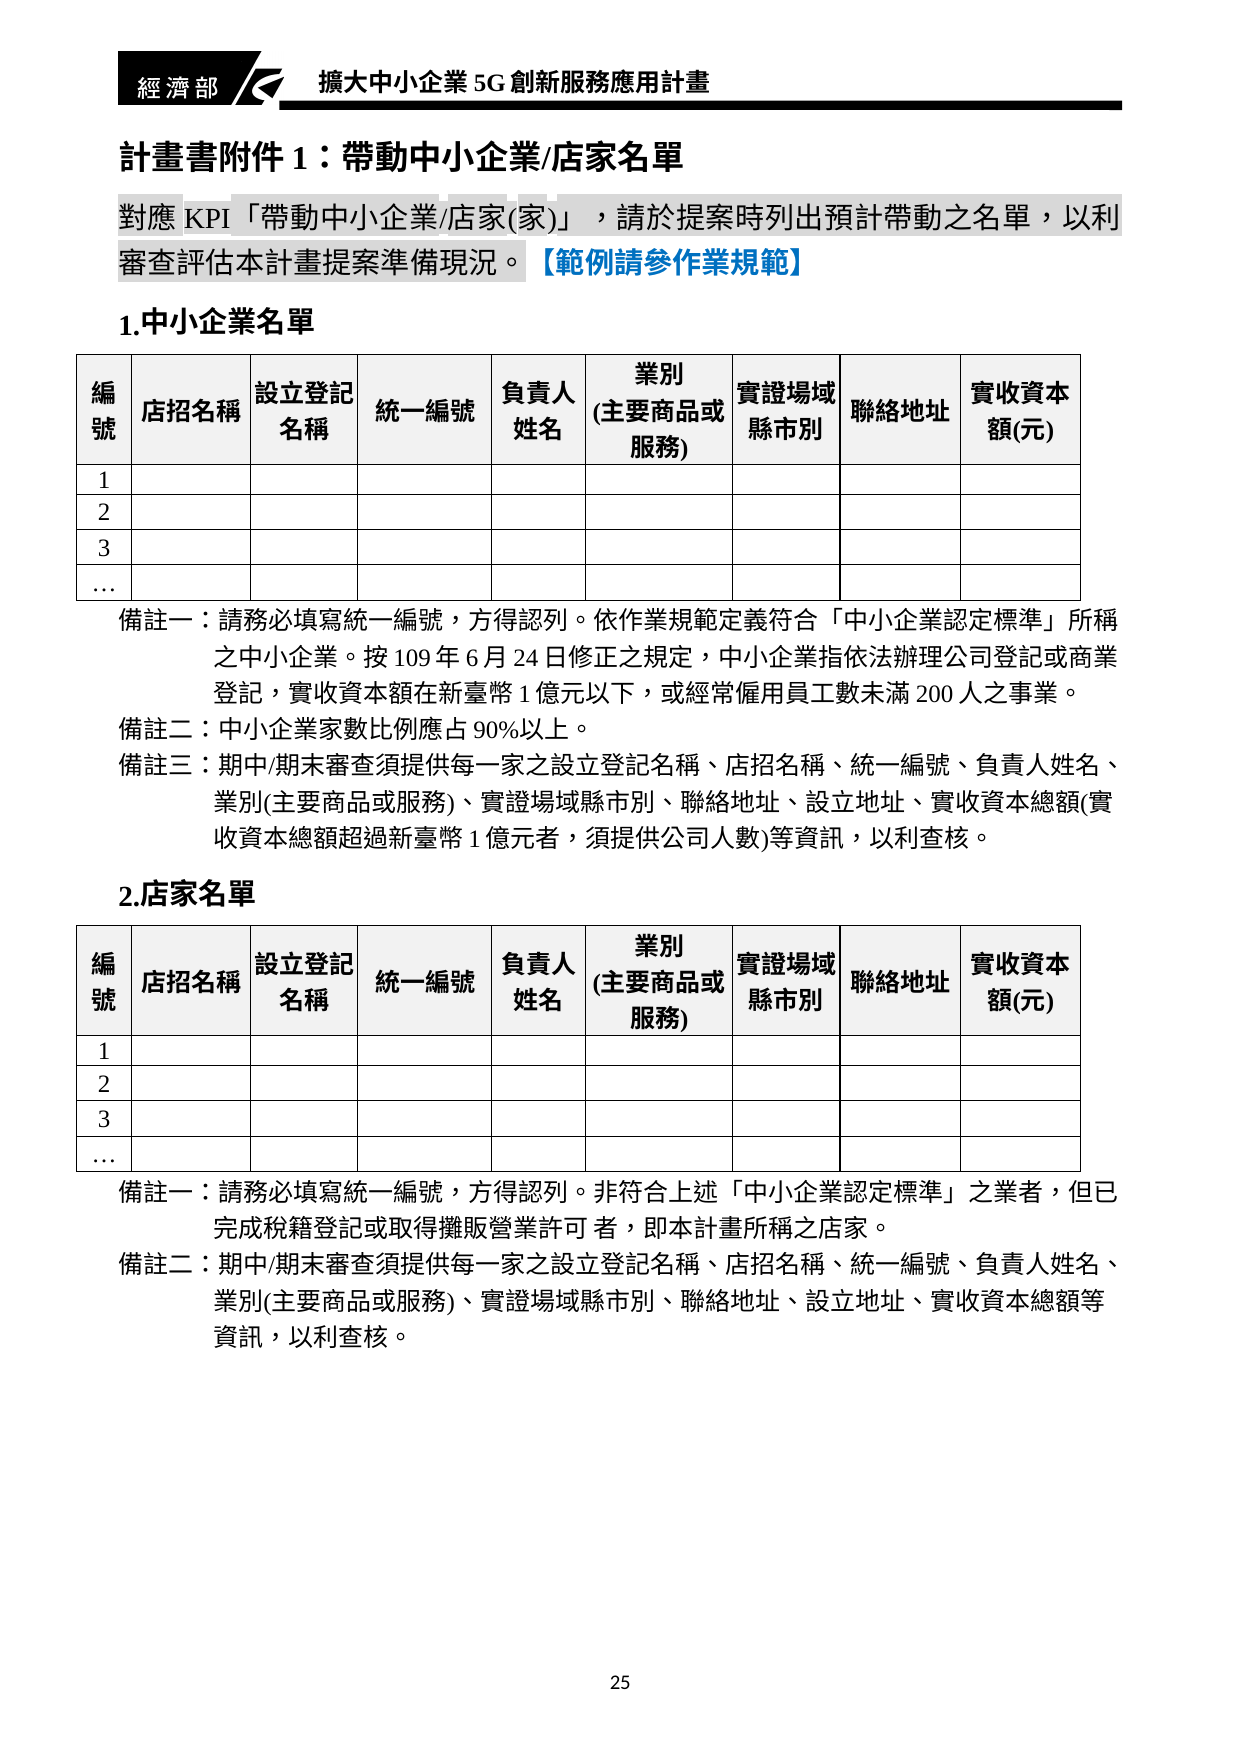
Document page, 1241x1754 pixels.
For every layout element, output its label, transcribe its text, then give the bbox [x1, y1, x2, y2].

text 備註一：請務必填寫統一編號，方得認列。依作業規範定義符合「中小企業認定標準」所稱之中小企業。按109年6月24日修正之規定，中小企業指依法辦理公司登記或商業登記，實收資本額在新臺幣1億元以下，或經常僱用員工數未滿200人之事業。 [118, 601, 1122, 709]
table_header 實收資本額(元) [961, 355, 1080, 464]
table_cell 2 [77, 495, 131, 529]
table_cell [358, 565, 491, 600]
table_header 設立登記名稱 [251, 926, 357, 1035]
table_cell [733, 565, 839, 600]
table_cell [841, 530, 960, 564]
table_cell [733, 1036, 839, 1065]
table_header 業別 (主要商品或服務) [586, 355, 732, 464]
table_cell [961, 465, 1080, 493]
table_cell [733, 1101, 839, 1136]
table_cell [841, 1137, 960, 1171]
table_cell [132, 530, 250, 564]
table_cell [961, 1066, 1080, 1100]
table_cell [251, 1101, 357, 1136]
table_cell [961, 565, 1080, 600]
table_cell [841, 1066, 960, 1100]
table_cell [841, 495, 960, 529]
table_cell [841, 565, 960, 600]
table_cell … [77, 565, 131, 600]
table_header 統一編號 [358, 355, 491, 464]
table_header 實證場域縣市別 [733, 926, 839, 1035]
table_cell … [77, 1137, 131, 1171]
table_cell 2 [77, 1066, 131, 1100]
table_cell [132, 1101, 250, 1136]
table_cell [251, 530, 357, 564]
table_cell [733, 530, 839, 564]
table_cell 3 [77, 1101, 131, 1136]
table_cell [492, 495, 585, 529]
table_cell [492, 1036, 585, 1065]
table_cell [492, 530, 585, 564]
table_cell [132, 565, 250, 600]
table_header 負責人姓名 [492, 355, 585, 464]
text 備註一：請務必填寫統一編號，方得認列。非符合上述「中小企業認定標準」之業者，但已完成稅籍登記或取得攤販營業許可 者，即本計畫所稱之店家。 [118, 1172, 1122, 1245]
table_cell [733, 495, 839, 529]
text 備註二：期中/期末審查須提供每一家之設立登記名稱、店招名稱、統一編號、負責人姓名、業別(主要商品或服務)、實證場域縣市別、聯絡地址、設立地址、實收資本總額等資訊，以利查核。 [118, 1245, 1122, 1353]
table_cell [733, 1066, 839, 1100]
table_cell [586, 565, 732, 600]
table_cell [961, 495, 1080, 529]
table_header 負責人姓名 [492, 926, 585, 1035]
table_cell [586, 1101, 732, 1136]
table_cell 1 [77, 465, 131, 493]
table_header 店招名稱 [132, 926, 250, 1035]
table_cell [586, 1137, 732, 1171]
table_header 設立登記名稱 [251, 355, 357, 464]
table_cell [132, 1066, 250, 1100]
table_cell [586, 465, 732, 493]
table_cell [586, 530, 732, 564]
table_cell [961, 1137, 1080, 1171]
table_cell [358, 495, 491, 529]
text 2.店家名單 [118, 867, 1122, 913]
table_cell [251, 465, 357, 493]
table_cell [251, 1036, 357, 1065]
picture [118, 51, 284, 105]
table_header 店招名稱 [132, 355, 250, 464]
table_cell [358, 1137, 491, 1171]
table_cell [358, 465, 491, 493]
table_cell [251, 565, 357, 600]
table_cell [492, 465, 585, 493]
table_cell [251, 1066, 357, 1100]
table_cell 3 [77, 530, 131, 564]
table_cell [841, 1036, 960, 1065]
table_cell [586, 1066, 732, 1100]
table_cell [492, 1066, 585, 1100]
table_header 編號 [77, 355, 131, 464]
table_cell [358, 1066, 491, 1100]
table_cell [961, 1036, 1080, 1065]
table_header 統一編號 [358, 926, 491, 1035]
subtitle 計畫書附件1：帶動中小企業/店家名單 [118, 131, 1122, 179]
text 備註二：中小企業家數比例應占90%以上。 [118, 709, 1122, 746]
table_cell [961, 1101, 1080, 1136]
table_cell [132, 495, 250, 529]
text 備註三：期中/期末審查須提供每一家之設立登記名稱、店招名稱、統一編號、負責人姓名、業別(主要商品或服務)、實證場域縣市別、聯絡地址、設立地址、實收資本總額(實收資本總額超過新臺幣1億元者，須提供公司人數)等資訊，以利查核。 [118, 746, 1122, 854]
table_cell [841, 1101, 960, 1136]
table_cell [841, 465, 960, 493]
table_cell [492, 565, 585, 600]
table_cell [492, 1101, 585, 1136]
table_cell [358, 1101, 491, 1136]
table_cell [586, 1036, 732, 1065]
table_cell [961, 530, 1080, 564]
text 1.中小企業名單 [118, 296, 1122, 341]
table_header 編號 [77, 926, 131, 1035]
table_header 聯絡地址 [841, 355, 960, 464]
table_header 聯絡地址 [841, 926, 960, 1035]
text 對應KPI「帶動中小企業/店家(家)」，請於提案時列出預計帶動之名單，以利審查評估本計畫提案準備現況。【範例請參作業規範】 [118, 191, 1122, 283]
table_cell [492, 1137, 585, 1171]
table_cell 1 [77, 1036, 131, 1065]
table_cell [132, 465, 250, 493]
table_cell [733, 465, 839, 493]
table_cell [358, 530, 491, 564]
table_cell [251, 495, 357, 529]
table_header 實收資本額(元) [961, 926, 1080, 1035]
table_cell [358, 1036, 491, 1065]
table_header 實證場域縣市別 [733, 355, 839, 464]
table_cell [251, 1137, 357, 1171]
table_cell [132, 1137, 250, 1171]
table_cell [733, 1137, 839, 1171]
table_header 業別 (主要商品或服務) [586, 926, 732, 1035]
table_cell [586, 495, 732, 529]
table_cell [132, 1036, 250, 1065]
